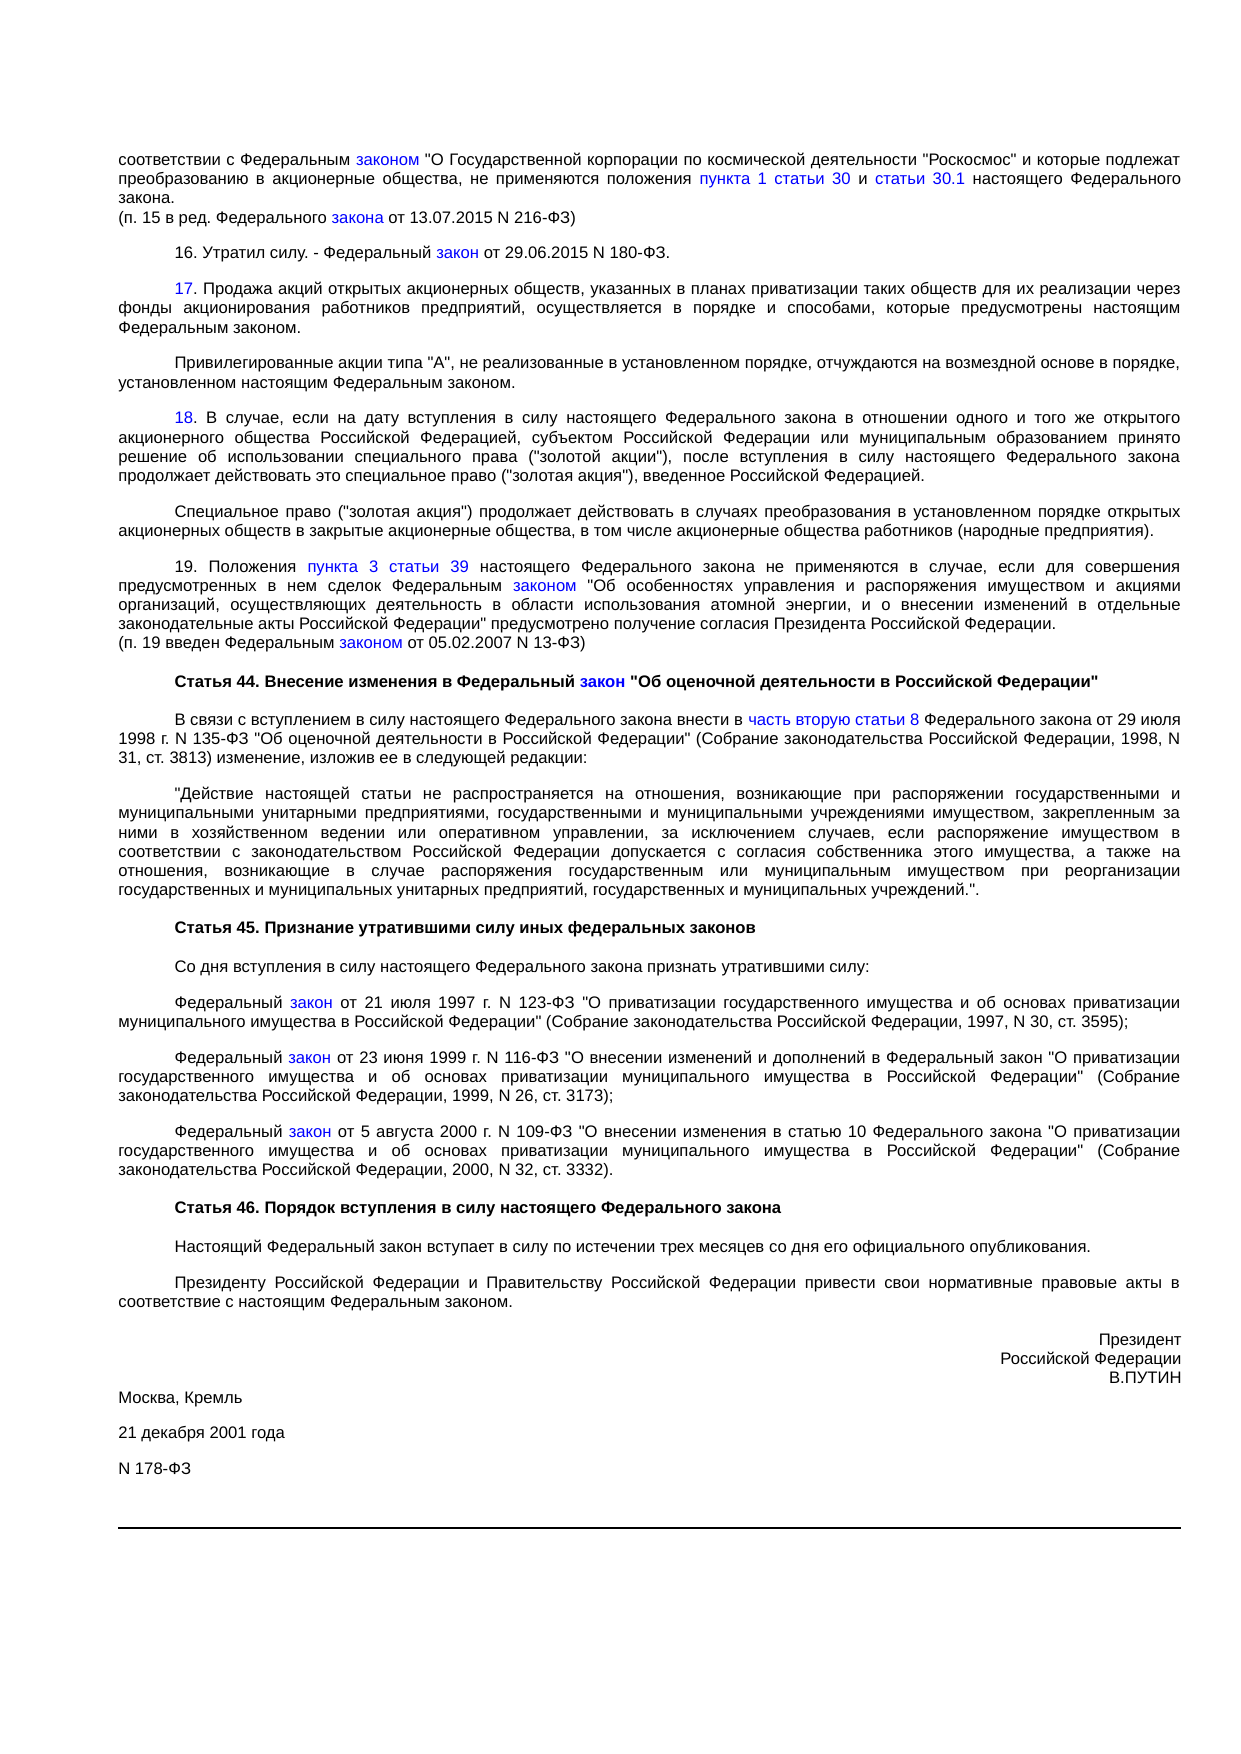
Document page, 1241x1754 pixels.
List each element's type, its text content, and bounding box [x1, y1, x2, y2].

subtitle Статья 44. Внесение изменения в Федеральный закон "Об оценочной деятельности в Российской Федерации" [118, 672, 1181, 691]
text 17. Продажа акций открытых акционерных обществ, указанных в планах приватизации таких обществ для их реализации через фонды акционирования работников предприятий, осуществляется в порядке и способами, которые предусмотрены настоящим Федеральным законом. [118, 279, 1181, 337]
text Российской Федерации [118, 1349, 1181, 1368]
text Федеральный закон от 21 июля 1997 г. N 123-ФЗ "О приватизации государственного имущества и об основах приватизации муниципального имущества в Российской Федерации" (Собрание законодательства Российской Федерации, 1997, N 30, ст. 3595); [118, 992, 1181, 1031]
text "Действие настоящей статьи не распространяется на отношения, возникающие при распоряжении государственными и муниципальными унитарными предприятиями, государственными и муниципальными учреждениями имуществом, закрепленным за ними в хозяйственном ведении или оперативном управлении, за исключением случаев, если распоряжение имуществом в соответствии с законодательством Российской Федерации допускается с согласия собственника этого имущества, а также на отношения, возникающие в случае распоряжения государственным или муниципальным имуществом при реорганизации государственных и муниципальных унитарных предприятий, государственных и муниципальных учреждений.". [118, 784, 1181, 899]
text 16. Утратил силу. - Федеральный закон от 29.06.2015 N 180-ФЗ. [118, 243, 1181, 262]
text 21 декабря 2001 года [118, 1423, 1181, 1442]
text 18. В случае, если на дату вступления в силу настоящего Федерального закона в отношении одного и того же открытого акционерного общества Российской Федерацией, субъектом Российской Федерации или муниципальным образованием принято решение об использовании специального права ("золотой акции"), после вступления в силу настоящего Федерального закона продолжает действовать это специальное право ("золотая акция"), введенное Российской Федерацией. [118, 408, 1181, 485]
text Федеральный закон от 5 августа 2000 г. N 109-ФЗ "О внесении изменения в статью 10 Федерального закона "О приватизации государственного имущества и об основах приватизации муниципального имущества в Российской Федерации" (Собрание законодательства Российской Федерации, 2000, N 32, ст. 3332). [118, 1122, 1181, 1179]
text 19. Положения пункта 3 статьи 39 настоящего Федерального закона не применяются в случае, если для совершения предусмотренных в нем сделок Федеральным законом "Об особенностях управления и распоряжения имуществом и акциями организаций, осуществляющих деятельность в области использования атомной энергии, и о внесении изменений в отдельные законодательные акты Российской Федерации" предусмотрено получение согласия Президента Российской Федерации. [118, 557, 1181, 633]
text Привилегированные акции типа "А", не реализованные в установленном порядке, отчуждаются на возмездной основе в порядке, установленном настоящим Федеральным законом. [118, 353, 1181, 392]
text Федеральный закон от 23 июня 1999 г. N 116-ФЗ "О внесении изменений и дополнений в Федеральный закон "О приватизации государственного имущества и об основах приватизации муниципального имущества в Российской Федерации" (Собрание законодательства Российской Федерации, 1999, N 26, ст. 3173); [118, 1047, 1181, 1105]
text Со дня вступления в силу настоящего Федерального закона признать утратившими силу: [118, 957, 1181, 976]
text N 178-ФЗ [118, 1459, 1181, 1478]
text Президент [118, 1330, 1181, 1349]
text В связи с вступлением в силу настоящего Федерального закона внести в часть вторую статьи 8 Федерального закона от 29 июля 1998 г. N 135-ФЗ "Об оценочной деятельности в Российской Федерации" (Собрание законодательства Российской Федерации, 1998, N 31, ст. 3813) изменение, изложив ее в следующей редакции: [118, 710, 1181, 767]
text (п. 15 в ред. Федерального закона от 13.07.2015 N 216-ФЗ) [118, 207, 1181, 227]
text соответствии с Федеральным законом "О Государственной корпорации по космической деятельности "Роскосмос" и которые подлежат преобразованию в акционерные общества, не применяются положения пункта 1 статьи 30 и статьи 30.1 настоящего Федерального закона. [118, 150, 1181, 207]
text Настоящий Федеральный закон вступает в силу по истечении трех месяцев со дня его официального опубликования. [118, 1237, 1181, 1256]
subtitle Статья 46. Порядок вступления в силу настоящего Федерального закона [118, 1198, 1181, 1217]
text Президенту Российской Федерации и Правительству Российской Федерации привести свои нормативные правовые акты в соответствие с настоящим Федеральным законом. [118, 1272, 1181, 1311]
text Москва, Кремль [118, 1387, 1181, 1407]
text Специальное право ("золотая акция") продолжает действовать в случаях преобразования в установленном порядке открытых акционерных обществ в закрытые акционерные общества, в том числе акционерные общества работников (народные предприятия). [118, 502, 1181, 540]
text (п. 19 введен Федеральным законом от 05.02.2007 N 13-ФЗ) [118, 633, 1181, 652]
subtitle Статья 45. Признание утратившими силу иных федеральных законов [118, 918, 1181, 937]
text В.ПУТИН [118, 1368, 1181, 1387]
